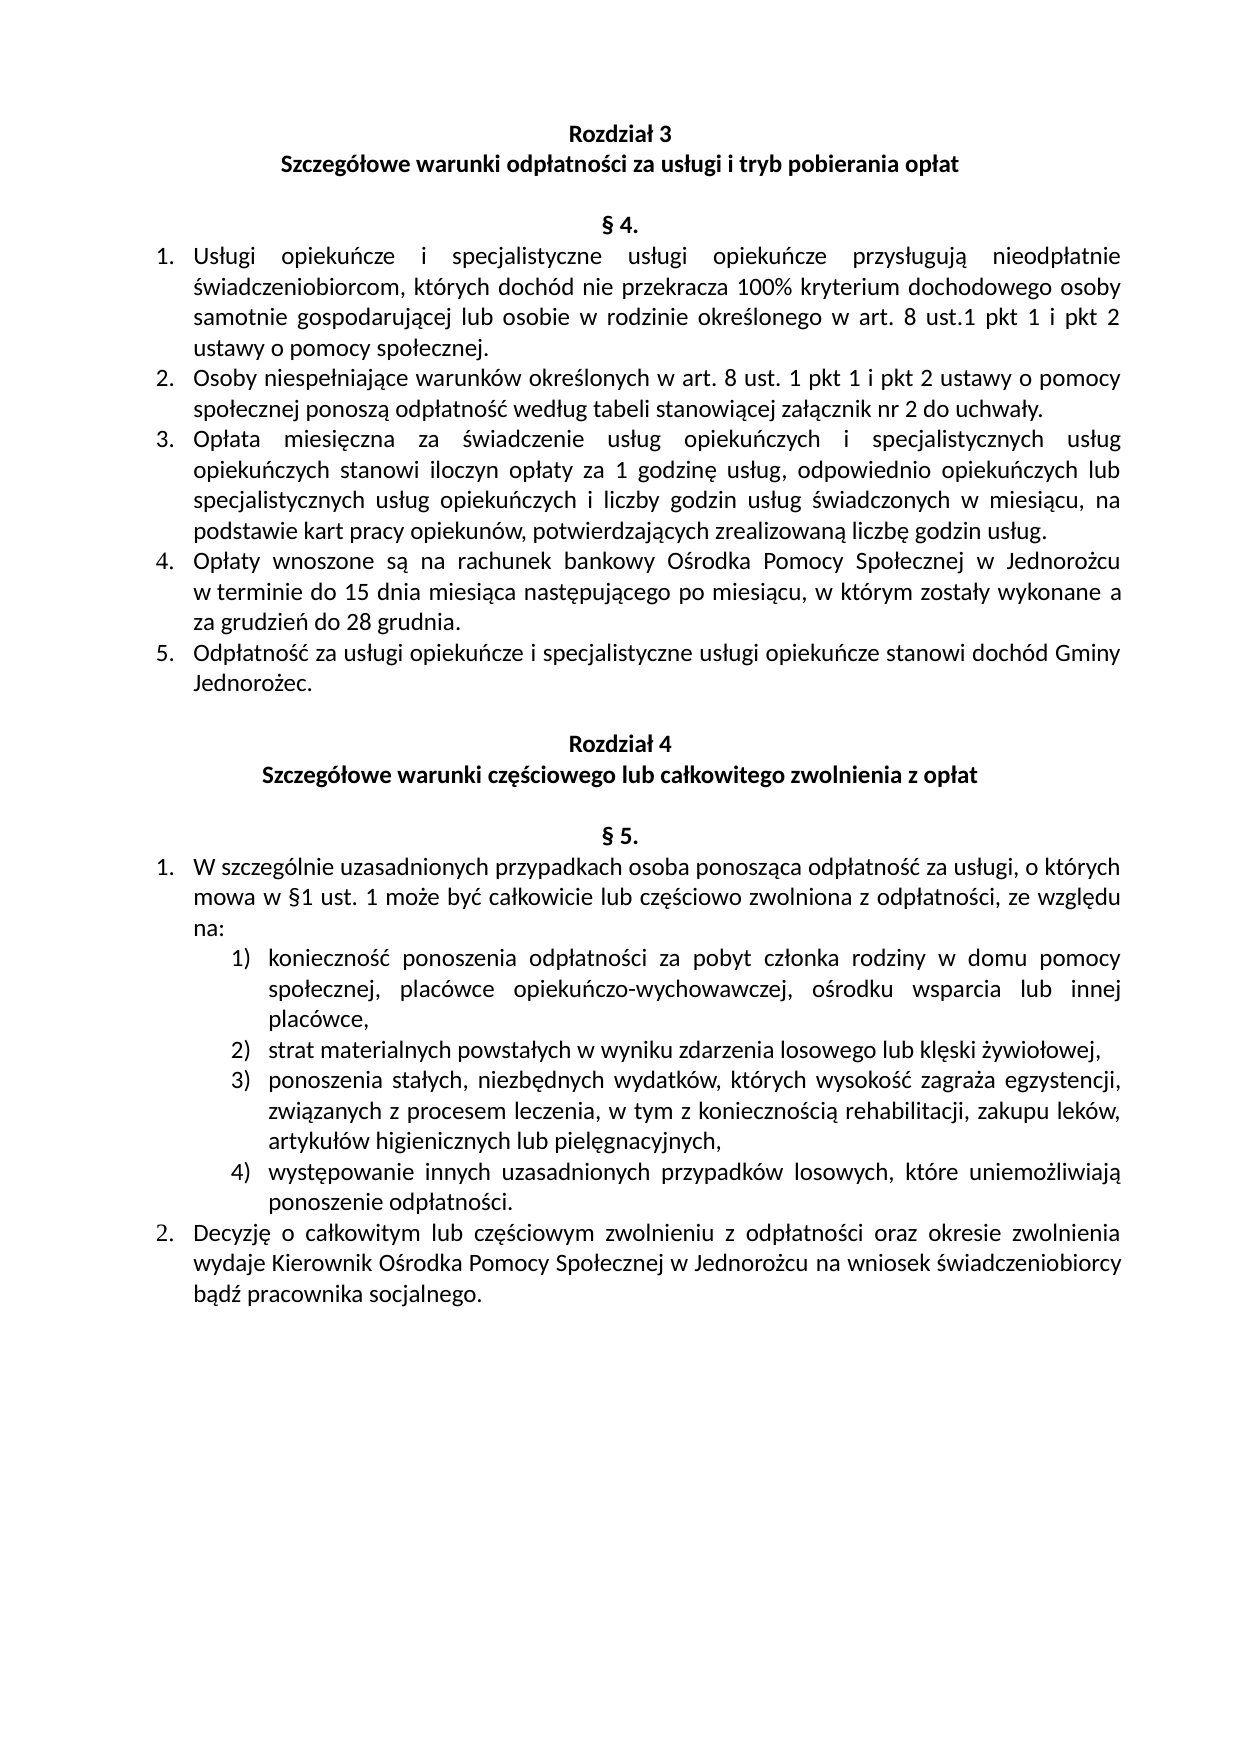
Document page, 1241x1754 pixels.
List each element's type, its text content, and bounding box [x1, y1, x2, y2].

text Szczegółowe warunki odpłatności za usługi i tryb pobierania opłat [118, 149, 1122, 179]
list Opłaty wnoszone są na rachunek bankowy Ośrodka Pomocy Społecznej w Jednorożcu w terminie do 15 dnia miesiąca następującego po miesiącu, w którym zostały wykonane a za grudzień do 28 grudnia. [156, 545, 1122, 637]
list Osoby niespełniające warunków określonych w art. 8 ust. 1 pkt 1 i pkt 2 ustawy o pomocy społecznej ponoszą odpłatność według tabeli stanowiącej załącznik nr 2 do uchwały. [156, 362, 1122, 423]
text § 5. [118, 820, 1122, 851]
list występowanie innych uzasadnionych przypadków losowych, które uniemożliwiają ponoszenie odpłatności. [231, 1156, 1122, 1217]
list konieczność ponoszenia odpłatności za pobyt członka rodziny w domu pomocy społecznej, placówce opiekuńczo-wychowawczej, ośrodku wsparcia lub innej placówce, [231, 942, 1122, 1034]
text Szczegółowe warunki częściowego lub całkowitego zwolnienia z opłat [118, 759, 1122, 789]
list Odpłatność za usługi opiekuńcze i specjalistyczne usługi opiekuńcze stanowi dochód Gminy Jednorożec. [156, 637, 1122, 698]
list strat materialnych powstałych w wyniku zdarzenia losowego lub klęski żywiołowej, [231, 1034, 1122, 1064]
list Decyzję o całkowitym lub częściowym zwolnieniu z odpłatności oraz okresie zwolnienia wydaje Kierownik Ośrodka Pomocy Społecznej w Jednorożcu na wniosek świadczeniobiorcy bądź pracownika socjalnego. [156, 1217, 1122, 1308]
list ponoszenia stałych, niezbędnych wydatków, których wysokość zagraża egzystencji, związanych z procesem leczenia, w tym z koniecznością rehabilitacji, zakupu leków, artykułów higienicznych lub pielęgnacyjnych, [231, 1064, 1122, 1156]
list Opłata miesięczna za świadczenie usług opiekuńczych i specjalistycznych usług opiekuńczych stanowi iloczyn opłaty za 1 godzinę usług, odpowiednio opiekuńczych lub specjalistycznych usług opiekuńczych i liczby godzin usług świadczonych w miesiącu, na podstawie kart pracy opiekunów, potwierdzających zrealizowaną liczbę godzin usług. [156, 423, 1122, 545]
list W szczególnie uzasadnionych przypadkach osoba ponosząca odpłatność za usługi, o których mowa w §1 ust. 1 może być całkowicie lub częściowo zwolniona z odpłatności, ze względu na: [156, 851, 1122, 942]
text Rozdział 4 [118, 728, 1122, 759]
list Usługi opiekuńcze i specjalistyczne usługi opiekuńcze przysługują nieodpłatnie świadczeniobiorcom, których dochód nie przekracza 100% kryterium dochodowego osoby samotnie gospodarującej lub osobie w rodzinie określonego w art. 8 ust.1 pkt 1 i pkt 2 ustawy o pomocy społecznej. [156, 240, 1122, 362]
text Rozdział 3 [118, 118, 1122, 149]
text § 4. [118, 210, 1122, 240]
